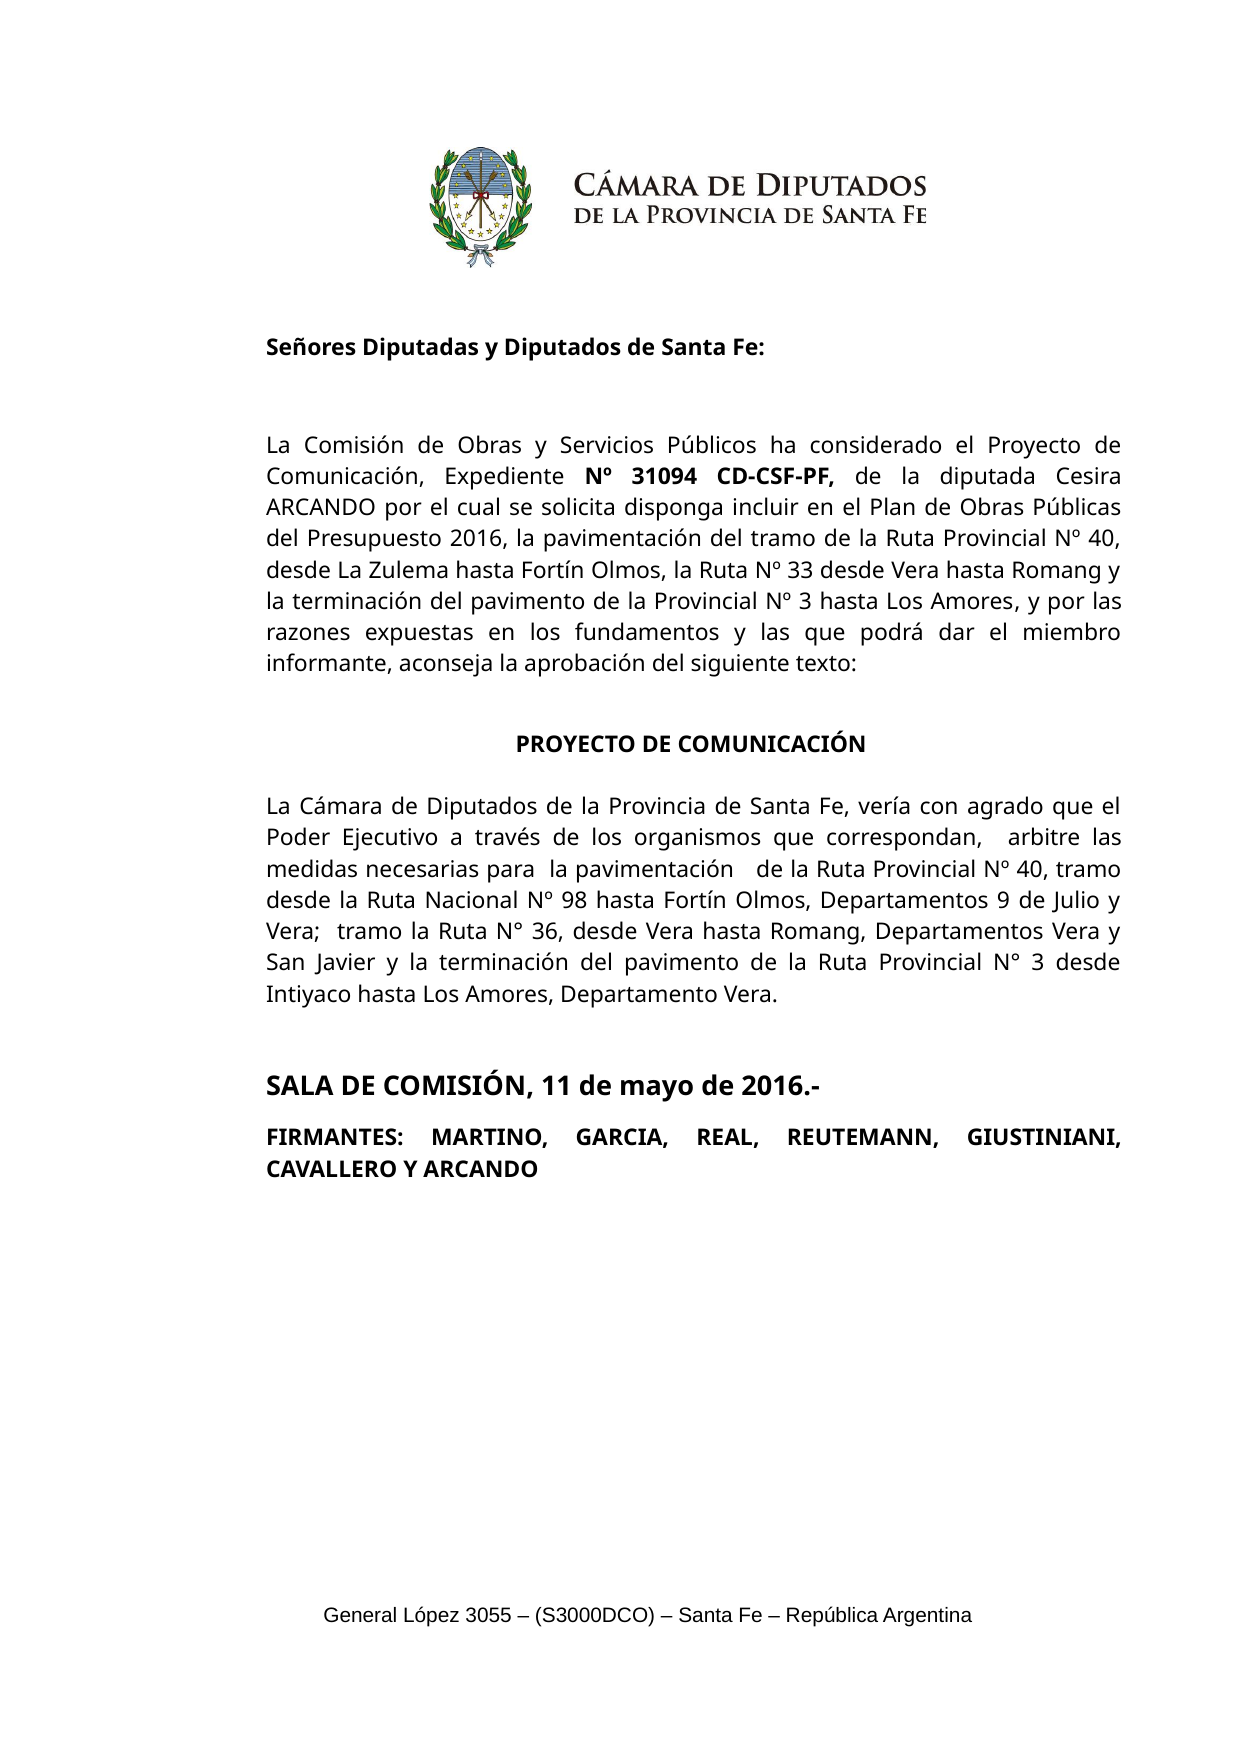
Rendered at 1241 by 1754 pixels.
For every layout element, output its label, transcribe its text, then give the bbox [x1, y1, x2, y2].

text La Cámara de Diputados de la Provincia de Santa Fe, vería con agrado que el Poder Ejecutivo a través de los organismos que correspondan, arbitre las medidas necesarias para la pavimentación de la Ruta Provincial Nº 40, tramo desde la Ruta Nacional Nº 98 hasta Fortín Olmos, Departamentos 9 de Julio y Vera; tramo la Ruta N° 36, desde Vera hasta Romang, Departamentos Vera y San Javier y la terminación del pavimento de la Ruta Provincial N° 3 desde Intiyaco hasta Los Amores, Departamento Vera. [266, 790, 1122, 1009]
text SALA DE COMISIÓN, 11 de mayo de 2016.- [266, 1067, 1122, 1104]
text La Comisión de Obras y Servicios Públicos ha considerado el Proyecto de Comunicación, Expediente Nº 31094 CD-CSF-PF, de la diputada Cesira ARCANDO por el cual se solicita disponga incluir en el Plan de Obras Públicas del Presupuesto 2016, la pavimentación del tramo de la Ruta Provincial Nº 40, desde La Zulema hasta Fortín Olmos, la Ruta Nº 33 desde Vera hasta Romang y la terminación del pavimento de la Provincial Nº 3 hasta Los Amores, y por las razones expuestas en los fundamentos y las que podrá dar el miembro informante, aconseja la aprobación del siguiente texto: [266, 429, 1122, 679]
text PROYECTO DE COMUNICACIÓN [266, 728, 1122, 759]
picture [429, 147, 927, 272]
text Señores Diputadas y Diputados de Santa Fe: [266, 331, 1122, 362]
text FIRMANTES: MARTINO, GARCIA, REAL, REUTEMANN, GIUSTINIANI, CAVALLERO Y ARCANDO [266, 1121, 1122, 1184]
